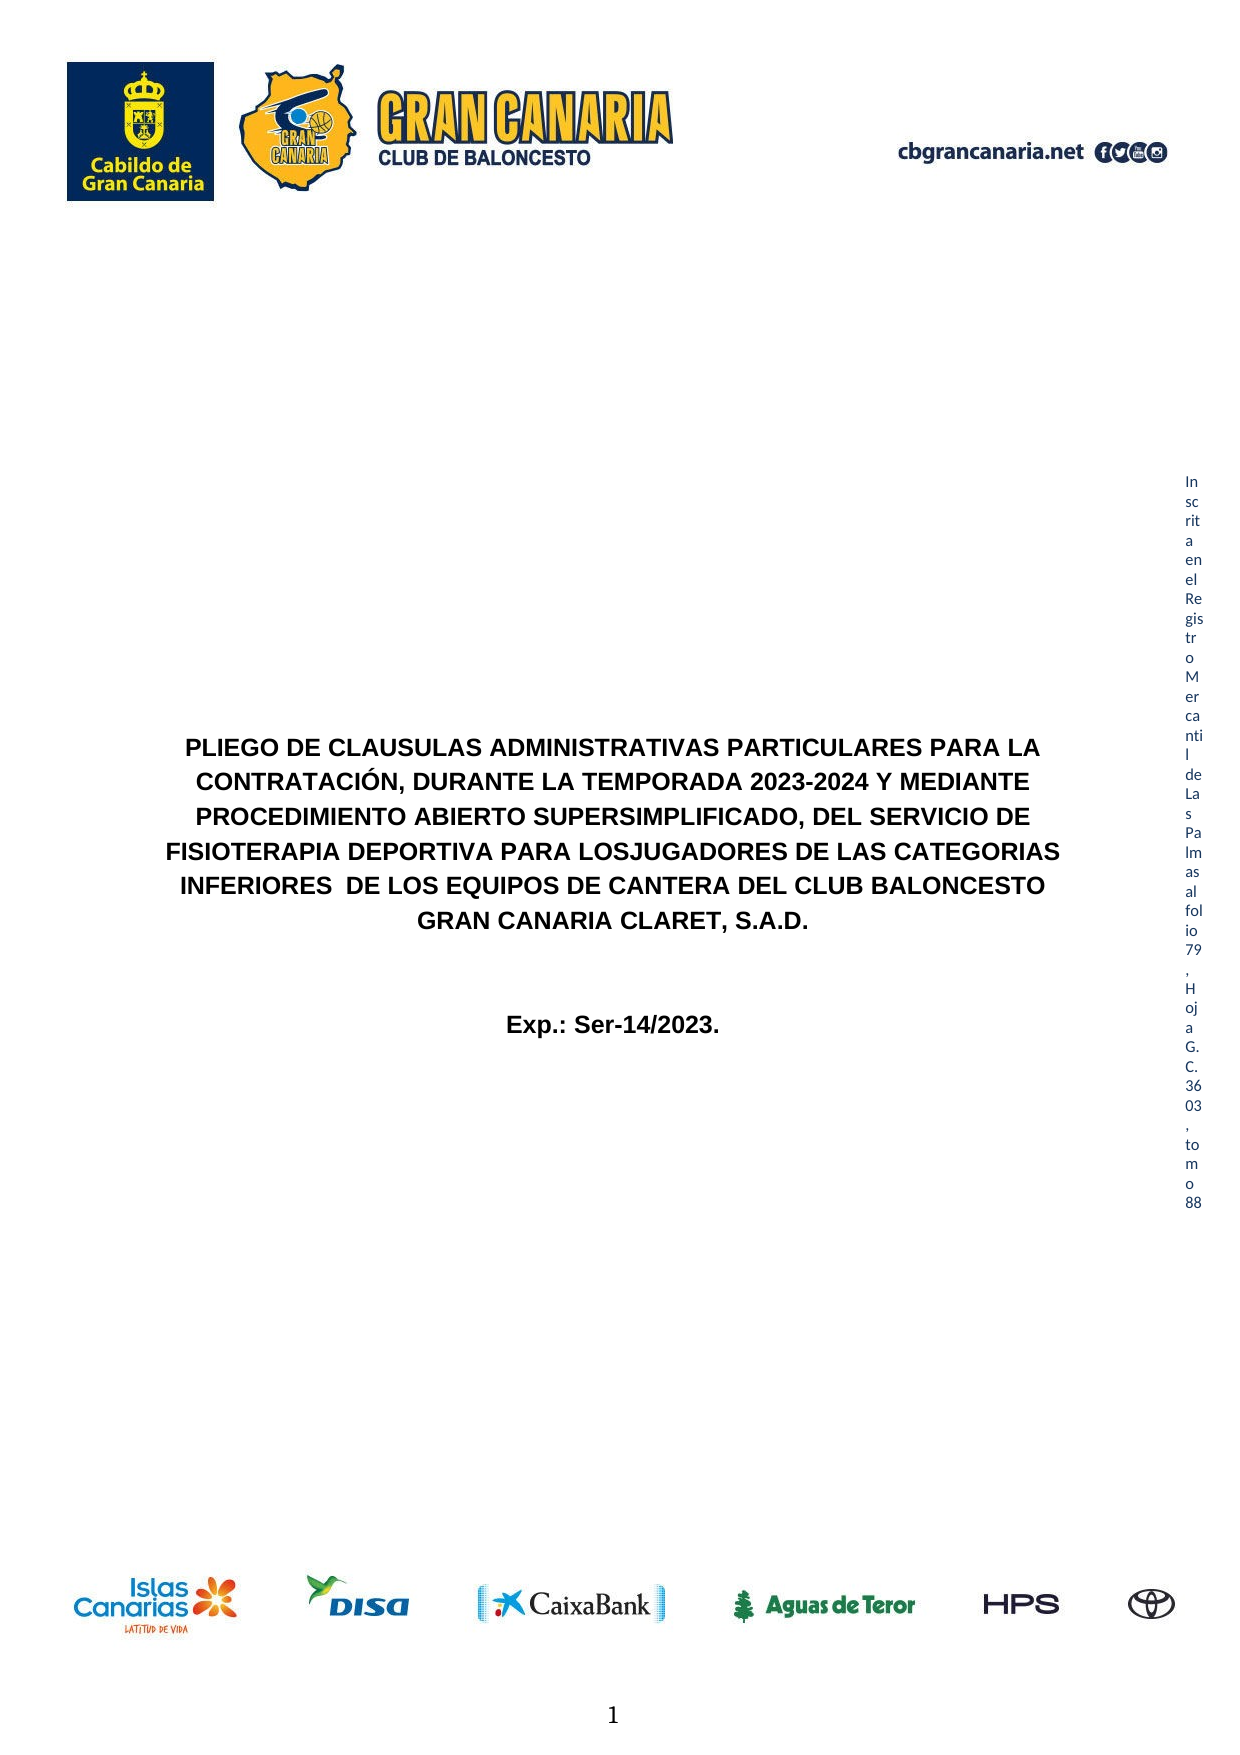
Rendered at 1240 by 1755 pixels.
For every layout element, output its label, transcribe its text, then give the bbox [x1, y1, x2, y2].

text Inscrita en el Registro Mercantil de Las Palmas al folio 79, Hoja G.C. 3603, tomo 882 Gral.- N.I.F.: A-35310598 [1185, 472, 1204, 1213]
